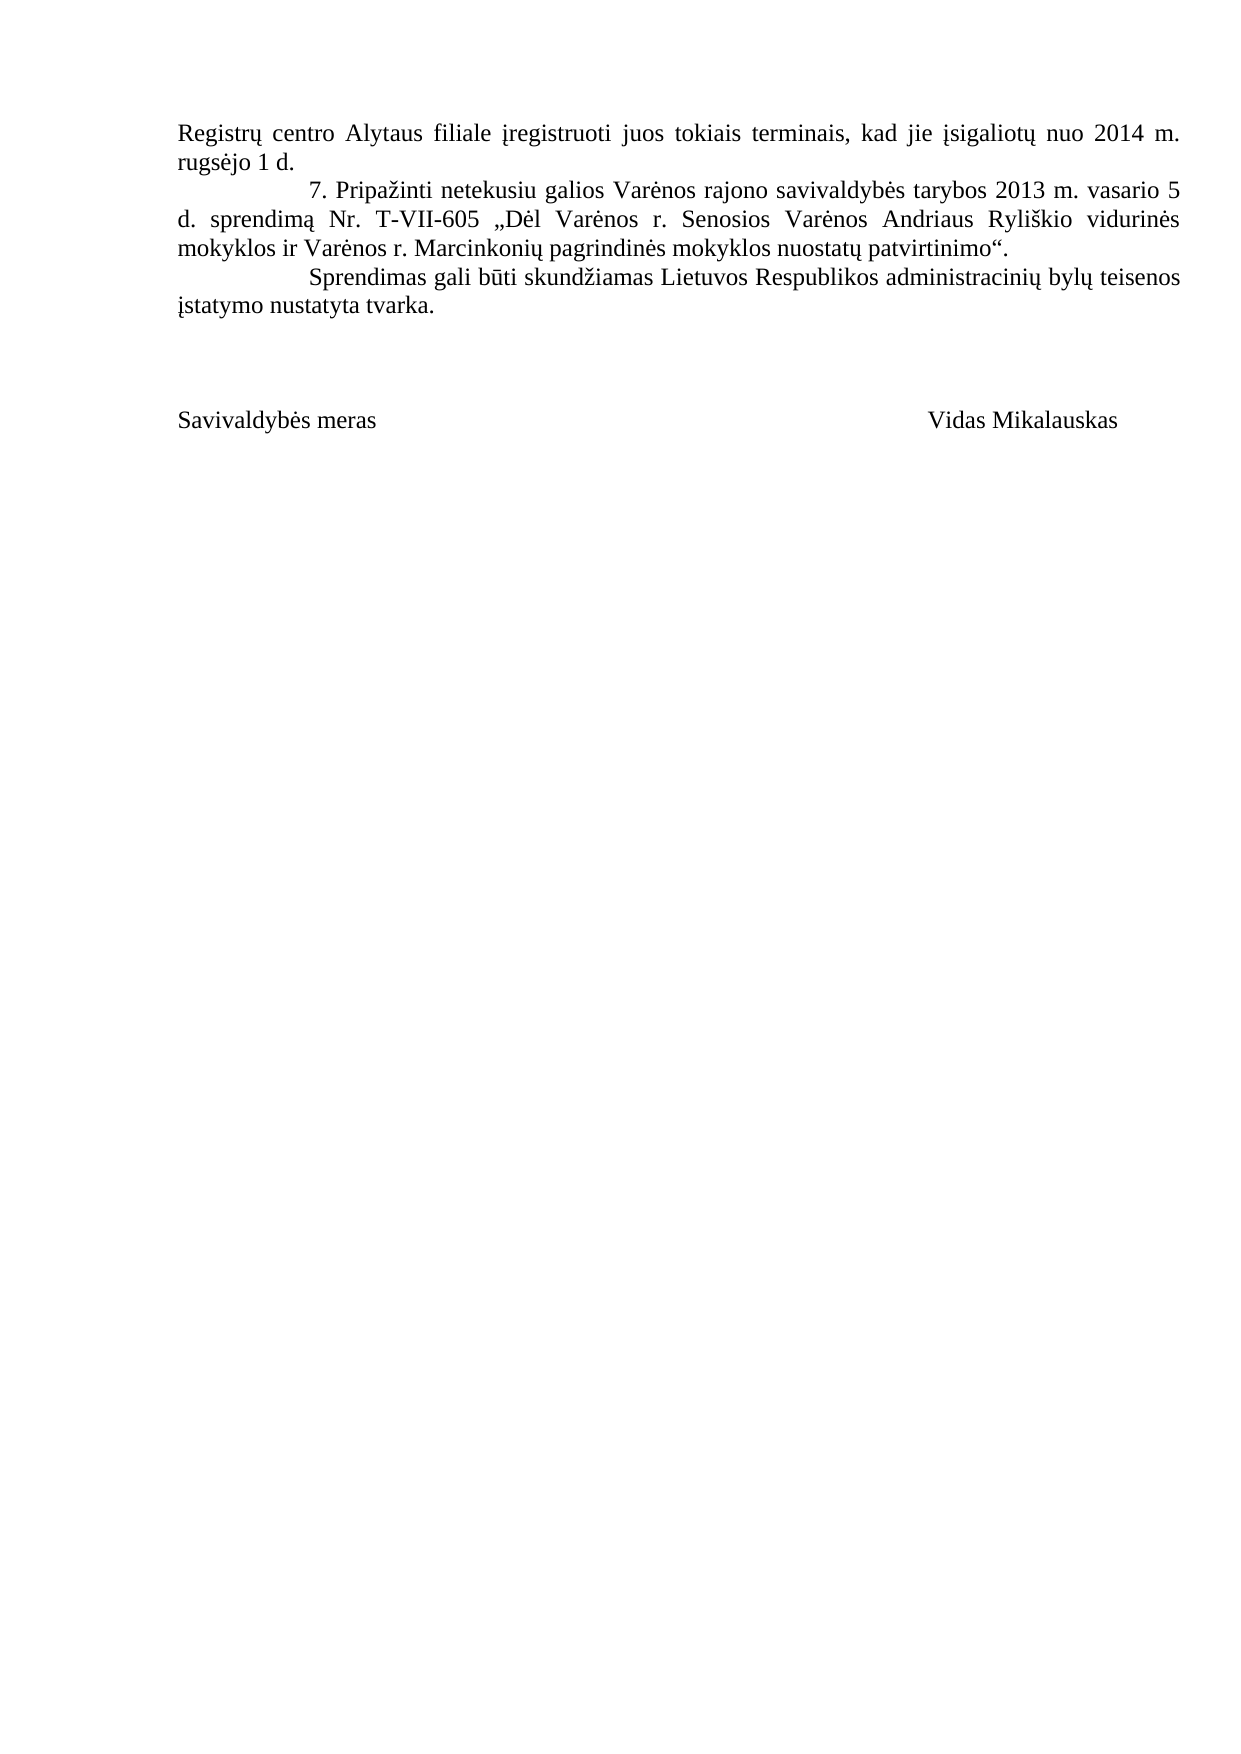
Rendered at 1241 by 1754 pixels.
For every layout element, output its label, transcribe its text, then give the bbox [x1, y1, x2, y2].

text Sprendimas gali būti skundžiamas Lietuvos Respublikos administracinių bylų teisenos įstatymo nustatyta tvarka. [177, 262, 1181, 319]
text 7. Pripažinti netekusiu galios Varėnos rajono savivaldybės tarybos 2013 m. vasario 5 d. sprendimą Nr. T-VII-605 „Dėl Varėnos r. Senosios Varėnos Andriaus Ryliškio vidurinės mokyklos ir Varėnos r. Marcinkonių pagrindinės mokyklos nuostatų patvirtinimo“. [177, 176, 1181, 262]
text Savivaldybės meras Vidas Mikalauskas [177, 406, 1181, 434]
text Registrų centro Alytaus filiale įregistruoti juos tokiais terminais, kad jie įsigaliotų nuo 2014 m. rugsėjo 1 d. [177, 118, 1181, 176]
